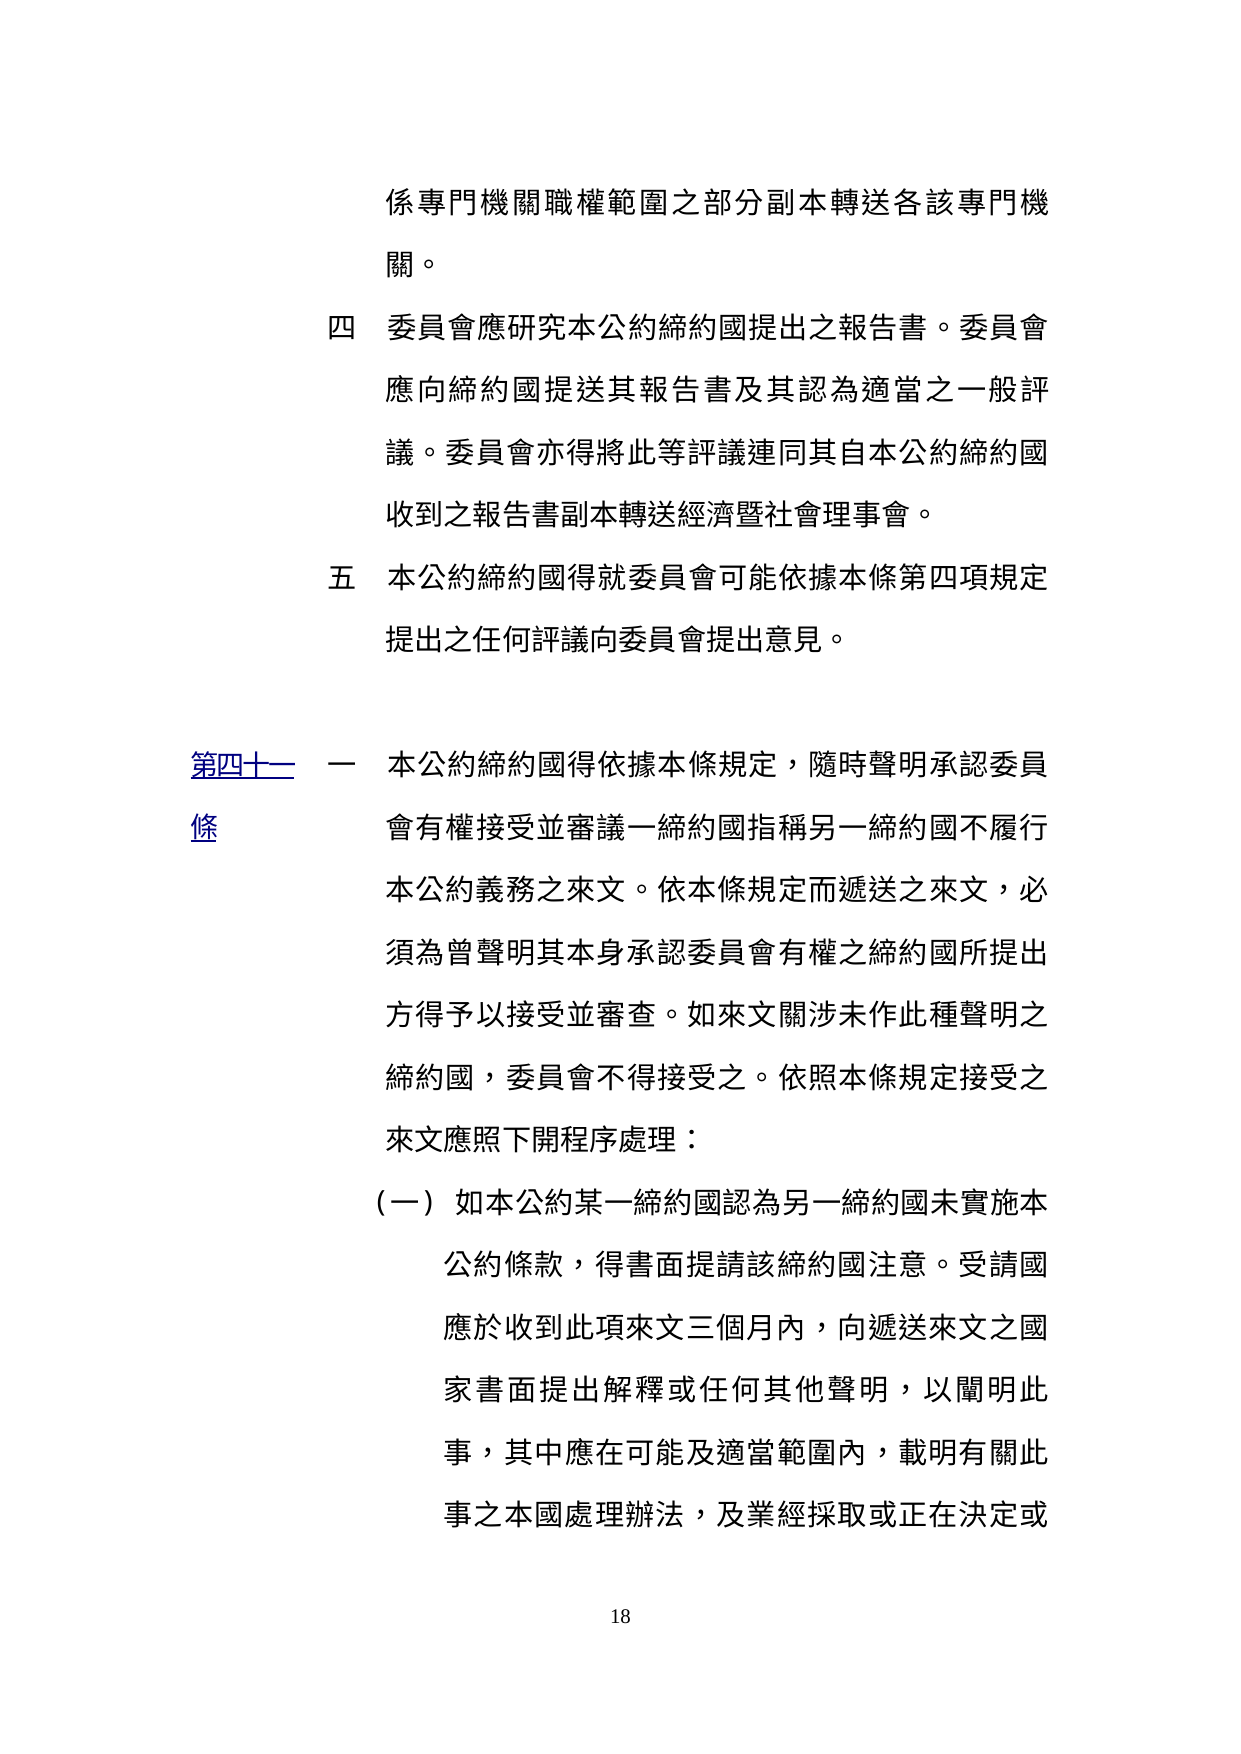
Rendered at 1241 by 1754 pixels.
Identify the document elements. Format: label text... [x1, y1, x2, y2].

table_cell [187, 96, 324, 662]
table_cell 係專門機關職權範圍之部分副本轉送各該專門機關。 四 委員會應研究本公約締約國提出之報告書。委員會應向締約國提送其報告書及其認為適當之一般評議。委員會亦得將此等評議連同其自本公約締約國收到之報告書副本轉送經濟暨社會理事會。 五 本公約締約國得就委員會可能依據本條第四項規定提出之任何評議向委員會提出意見。 [324, 96, 1053, 662]
table_cell 第四十一條 [187, 662, 324, 1537]
table_cell 一 本公約締約國得依據本條規定，隨時聲明承認委員會有權接受並審議一締約國指稱另一締約國不履行本公約義務之來文。依本條規定而遞送之來文，必須為曾聲明其本身承認委員會有權之締約國所提出方得予以接受並審查。如來文關涉未作此種聲明之締約國，委員會不得接受之。依照本條規定接受之來文應照下開程序處理： (一) 如本公約某一締約國認為另一締約國未實施本公約條款，得書面提請該締約國注意。受請國應於收到此項來文三個月內，向遞送來文之國家書面提出解釋或任何其他聲明，以闡明此事，其中應在可能及適當範圍內，載明有關此事之本國處理辦法，及業經採取或正在決定或 [324, 662, 1053, 1537]
